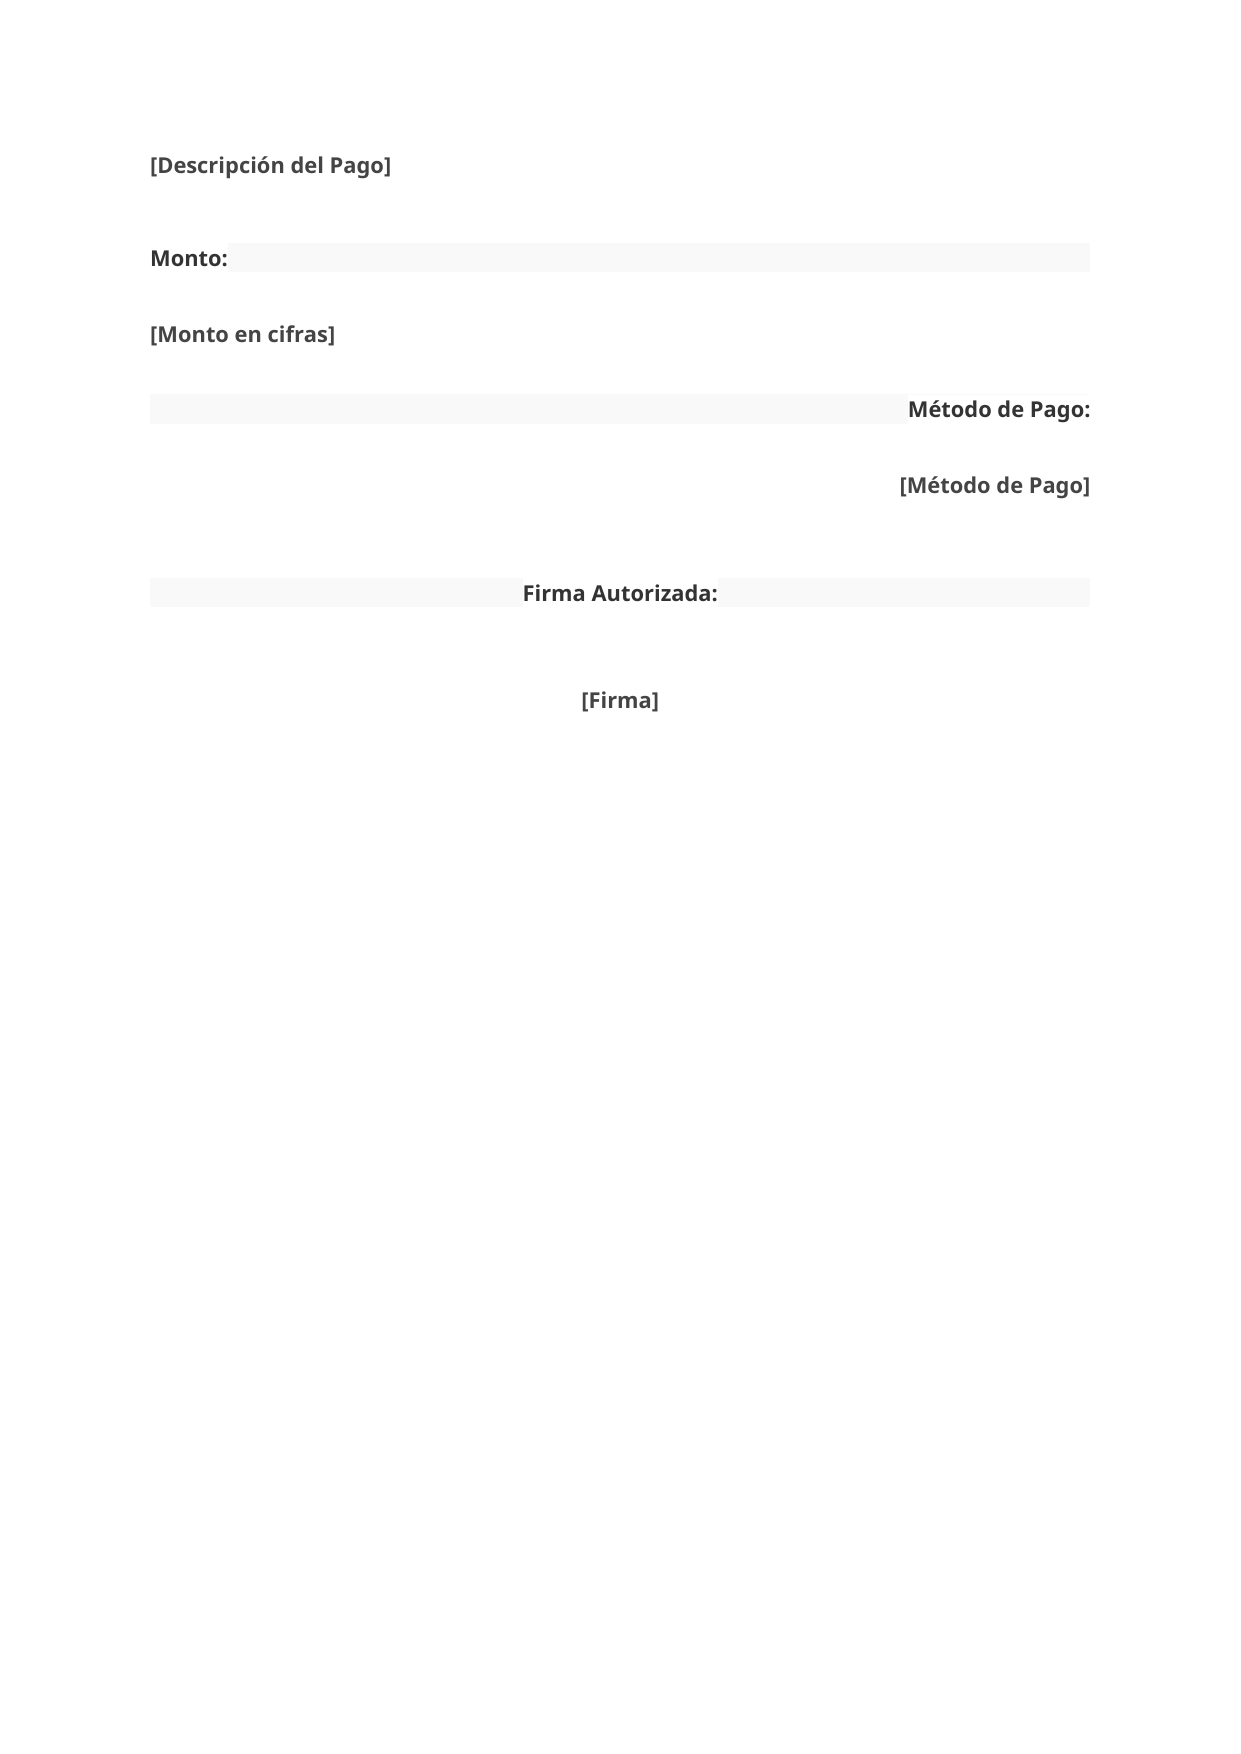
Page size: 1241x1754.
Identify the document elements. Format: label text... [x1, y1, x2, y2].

text [Descripción del Pago] [150, 150, 1090, 180]
text [Firma] [150, 685, 1090, 714]
text Método de Pago: [150, 394, 1090, 424]
text Monto: [150, 243, 1090, 272]
text [Método de Pago] [150, 470, 1090, 500]
text Firma Autorizada: [150, 578, 1090, 607]
text [Monto en cifras] [150, 318, 1090, 348]
